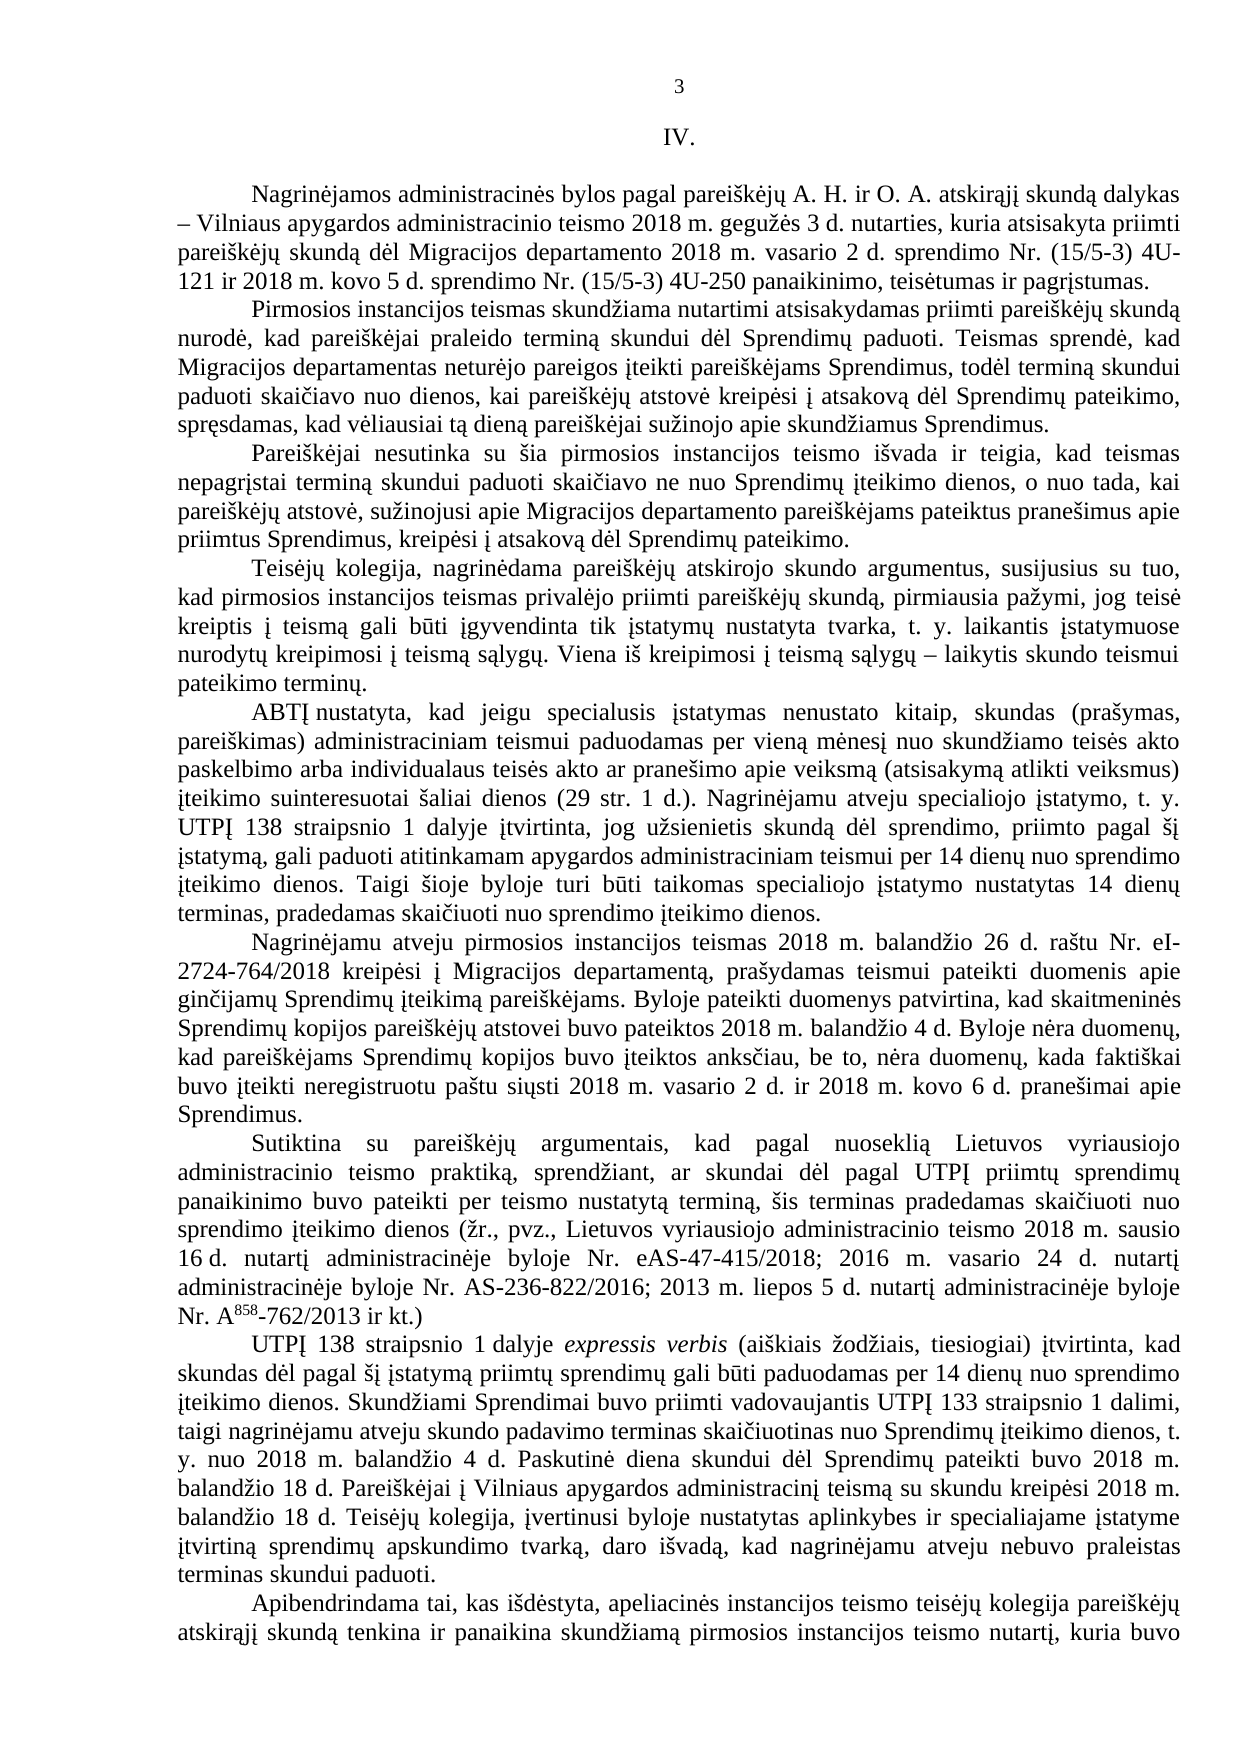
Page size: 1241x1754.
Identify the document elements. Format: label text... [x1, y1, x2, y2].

text ABTĮ nustatyta, kad jeigu specialusis įstatymas nenustato kitaip, skundas (prašymas, pareiškimas) administraciniam teismui paduodamas per vieną mėnesį nuo skundžiamo teisės akto paskelbimo arba individualaus teisės akto ar pranešimo apie veiksmą (atsisakymą atlikti veiksmus) įteikimo suinteresuotai šaliai dienos (29 str. 1 d.). Nagrinėjamu atveju specialiojo įstatymo, t. y. UTPĮ 138 straipsnio 1 dalyje įtvirtinta, jog užsienietis skundą dėl sprendimo, priimto pagal šį įstatymą, gali paduoti atitinkamam apygardos administraciniam teismui per 14 dienų nuo sprendimo įteikimo dienos. Taigi šioje byloje turi būti taikomas specialiojo įstatymo nustatytas 14 dienų terminas, pradedamas skaičiuoti nuo sprendimo įteikimo dienos. [177, 697, 1181, 927]
text Sutiktina su pareiškėjų argumentais, kad pagal nuoseklią Lietuvos vyriausiojo administracinio teismo praktiką, sprendžiant, ar skundai dėl pagal UTPĮ priimtų sprendimų panaikinimo buvo pateikti per teismo nustatytą terminą, šis terminas pradedamas skaičiuoti nuo sprendimo įteikimo dienos (žr., pvz., Lietuvos vyriausiojo administracinio teismo 2018 m. sausio 16 d. nutartį administracinėje byloje Nr. eAS-47-415/2018; 2016 m. vasario 24 d. nutartį administracinėje byloje Nr. AS-236-822/2016; 2013 m. liepos 5 d. nutartį administracinėje byloje Nr. A858-762/2013 ir kt.) [177, 1128, 1181, 1329]
text Teisėjų kolegija, nagrinėdama pareiškėjų atskirojo skundo argumentus, susijusius su tuo, kad pirmosios instancijos teismas privalėjo priimti pareiškėjų skundą, pirmiausia pažymi, jog teisė kreiptis į teismą gali būti įgyvendinta tik įstatymų nustatyta tvarka, t. y. laikantis įstatymuose nurodytų kreipimosi į teismą sąlygų. Viena iš kreipimosi į teismą sąlygų – laikytis skundo teismui pateikimo terminų. [177, 553, 1181, 697]
text UTPĮ 138 straipsnio 1 dalyje expressis verbis (aiškiais žodžiais, tiesiogiai) įtvirtinta, kad skundas dėl pagal šį įstatymą priimtų sprendimų gali būti paduodamas per 14 dienų nuo sprendimo įteikimo dienos. Skundžiami Sprendimai buvo priimti vadovaujantis UTPĮ 133 straipsnio 1 dalimi, taigi nagrinėjamu atveju skundo padavimo terminas skaičiuotinas nuo Sprendimų įteikimo dienos, t. y. nuo 2018 m. balandžio 4 d. Paskutinė diena skundui dėl Sprendimų pateikti buvo 2018 m. balandžio 18 d. Pareiškėjai į Vilniaus apygardos administracinį teismą su skundu kreipėsi 2018 m. balandžio 18 d. Teisėjų kolegija, įvertinusi byloje nustatytas aplinkybes ir specialiajame įstatyme įtvirtiną sprendimų apskundimo tvarką, daro išvadą, kad nagrinėjamu atveju nebuvo praleistas terminas skundui paduoti. [177, 1329, 1181, 1588]
text Nagrinėjamos administracinės bylos pagal pareiškėjų A. H. ir O. A. atskirąjį skundą dalykas – Vilniaus apygardos administracinio teismo 2018 m. gegužės 3 d. nutarties, kuria atsisakyta priimti pareiškėjų skundą dėl Migracijos departamento 2018 m. vasario 2 d. sprendimo Nr. (15/5-3) 4U-121 ir 2018 m. kovo 5 d. sprendimo Nr. (15/5-3) 4U-250 panaikinimo, teisėtumas ir pagrįstumas. [177, 179, 1181, 294]
text Pirmosios instancijos teismas skundžiama nutartimi atsisakydamas priimti pareiškėjų skundą nurodė, kad pareiškėjai praleido terminą skundui dėl Sprendimų paduoti. Teismas sprendė, kad Migracijos departamentas neturėjo pareigos įteikti pareiškėjams Sprendimus, todėl terminą skundui paduoti skaičiavo nuo dienos, kai pareiškėjų atstovė kreipėsi į atsakovą dėl Sprendimų pateikimo, spręsdamas, kad vėliausiai tą dieną pareiškėjai sužinojo apie skundžiamus Sprendimus. [177, 294, 1181, 438]
text Pareiškėjai nesutinka su šia pirmosios instancijos teismo išvada ir teigia, kad teismas nepagrįstai terminą skundui paduoti skaičiavo ne nuo Sprendimų įteikimo dienos, o nuo tada, kai pareiškėjų atstovė, sužinojusi apie Migracijos departamento pareiškėjams pateiktus pranešimus apie priimtus Sprendimus, kreipėsi į atsakovą dėl Sprendimų pateikimo. [177, 438, 1181, 553]
text IV. [177, 122, 1181, 151]
text Nagrinėjamu atveju pirmosios instancijos teismas 2018 m. balandžio 26 d. raštu Nr. eI-2724-764/2018 kreipėsi į Migracijos departamentą, prašydamas teismui pateikti duomenis apie ginčijamų Sprendimų įteikimą pareiškėjams. Byloje pateikti duomenys patvirtina, kad skaitmeninės Sprendimų kopijos pareiškėjų atstovei buvo pateiktos 2018 m. balandžio 4 d. Byloje nėra duomenų, kad pareiškėjams Sprendimų kopijos buvo įteiktos anksčiau, be to, nėra duomenų, kada faktiškai buvo įteikti neregistruotu paštu siųsti 2018 m. vasario 2 d. ir 2018 m. kovo 6 d. pranešimai apie Sprendimus. [177, 927, 1181, 1128]
text Apibendrindama tai, kas išdėstyta, apeliacinės instancijos teismo teisėjų kolegija pareiškėjų atskirąjį skundą tenkina ir panaikina skundžiamą pirmosios instancijos teismo nutartį, kuria buvo [177, 1588, 1181, 1646]
